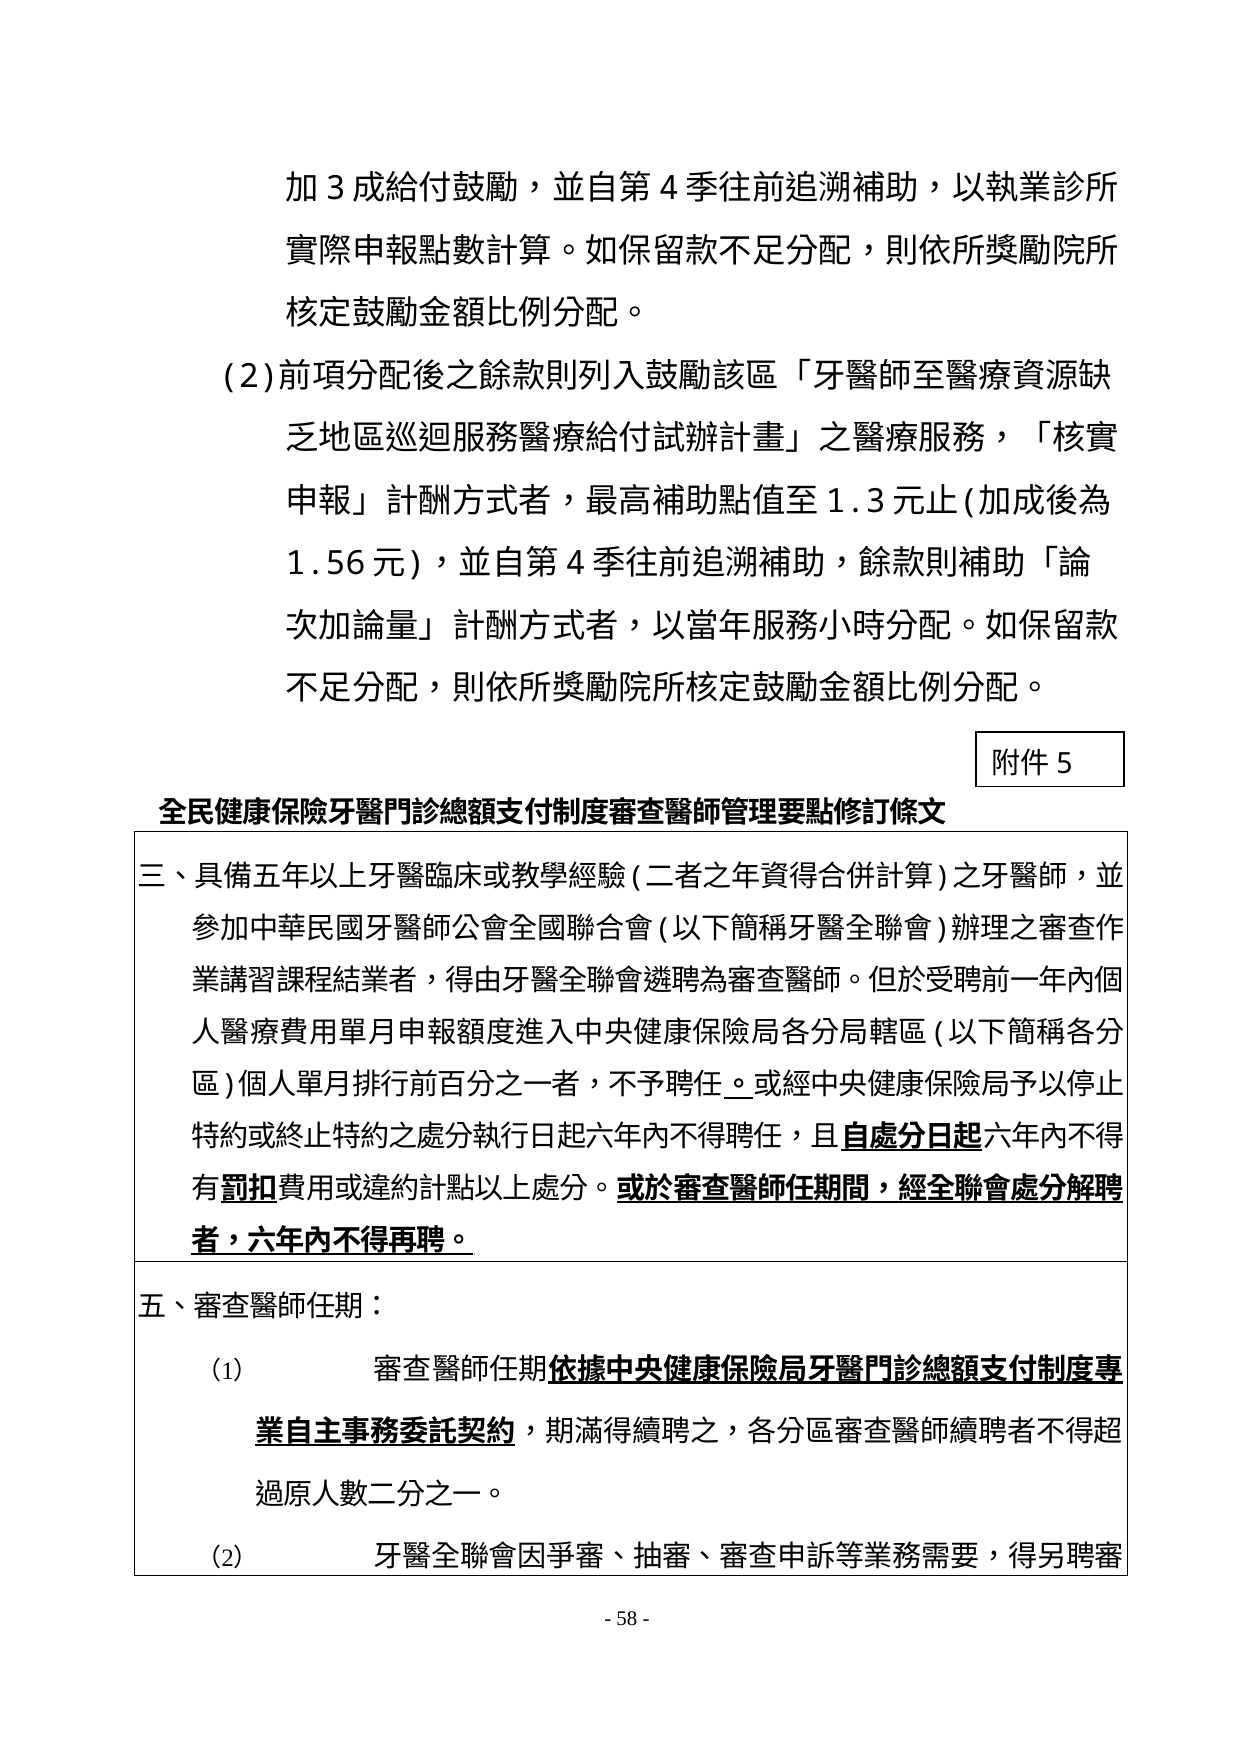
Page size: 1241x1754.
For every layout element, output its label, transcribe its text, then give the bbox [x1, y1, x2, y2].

text 附件5 [991, 740, 1108, 778]
table_cell 五、審查醫師任期： 審查醫師任期依據中央健康保險局牙醫門診總額支付制度專業自主事務委託契約，期滿得續聘之，各分區審查醫師續聘者不得超過原人數二分之一。 牙醫全聯會因爭審、抽審、審查申訴等業務需要，得另聘審 [135, 1262, 1127, 1575]
text 加3成給付鼓勵，並自第4季往前追溯補助，以執業診所實際申報點數計算。如保留款不足分配，則依所獎勵院所核定鼓勵金額比例分配。 [219, 143, 1122, 331]
text 全民健康保險牙醫門診總額支付制度審查醫師管理要點修訂條文 [131, 768, 1122, 831]
text (2)前項分配後之餘款則列入鼓勵該區「牙醫師至醫療資源缺乏地區巡迴服務醫療給付試辦計畫」之醫療服務，「核實申報」計酬方式者，最高補助點值至1.3元止(加成後為1.56元)，並自第4季往前追溯補助，餘款則補助「論次加論量」計酬方式者，以當年服務小時分配。如保留款不足分配，則依所獎勵院所核定鼓勵金額比例分配。 [219, 331, 1122, 706]
table_header 三、具備五年以上牙醫臨床或教學經驗(二者之年資得合併計算)之牙醫師，並參加中華民國牙醫師公會全國聯合會(以下簡稱牙醫全聯會)辦理之審查作業講習課程結業者，得由牙醫全聯會遴聘為審查醫師。但於受聘前一年內個人醫療費用單月申報額度進入中央健康保險局各分局轄區(以下簡稱各分區)個人單月排行前百分之一者，不予聘任。或經中央健康保險局予以停止特約或終止特約之處分執行日起六年內不得聘任，且自處分日起六年內不得有罰扣費用或違約計點以上處分。或於審查醫師任期間，經全聯會處分解聘者，六年內不得再聘。 [135, 832, 1127, 1261]
text 全民健康保險牙醫門診總額支付制度審查醫師管理要點修訂條文 [977, 733, 1123, 786]
